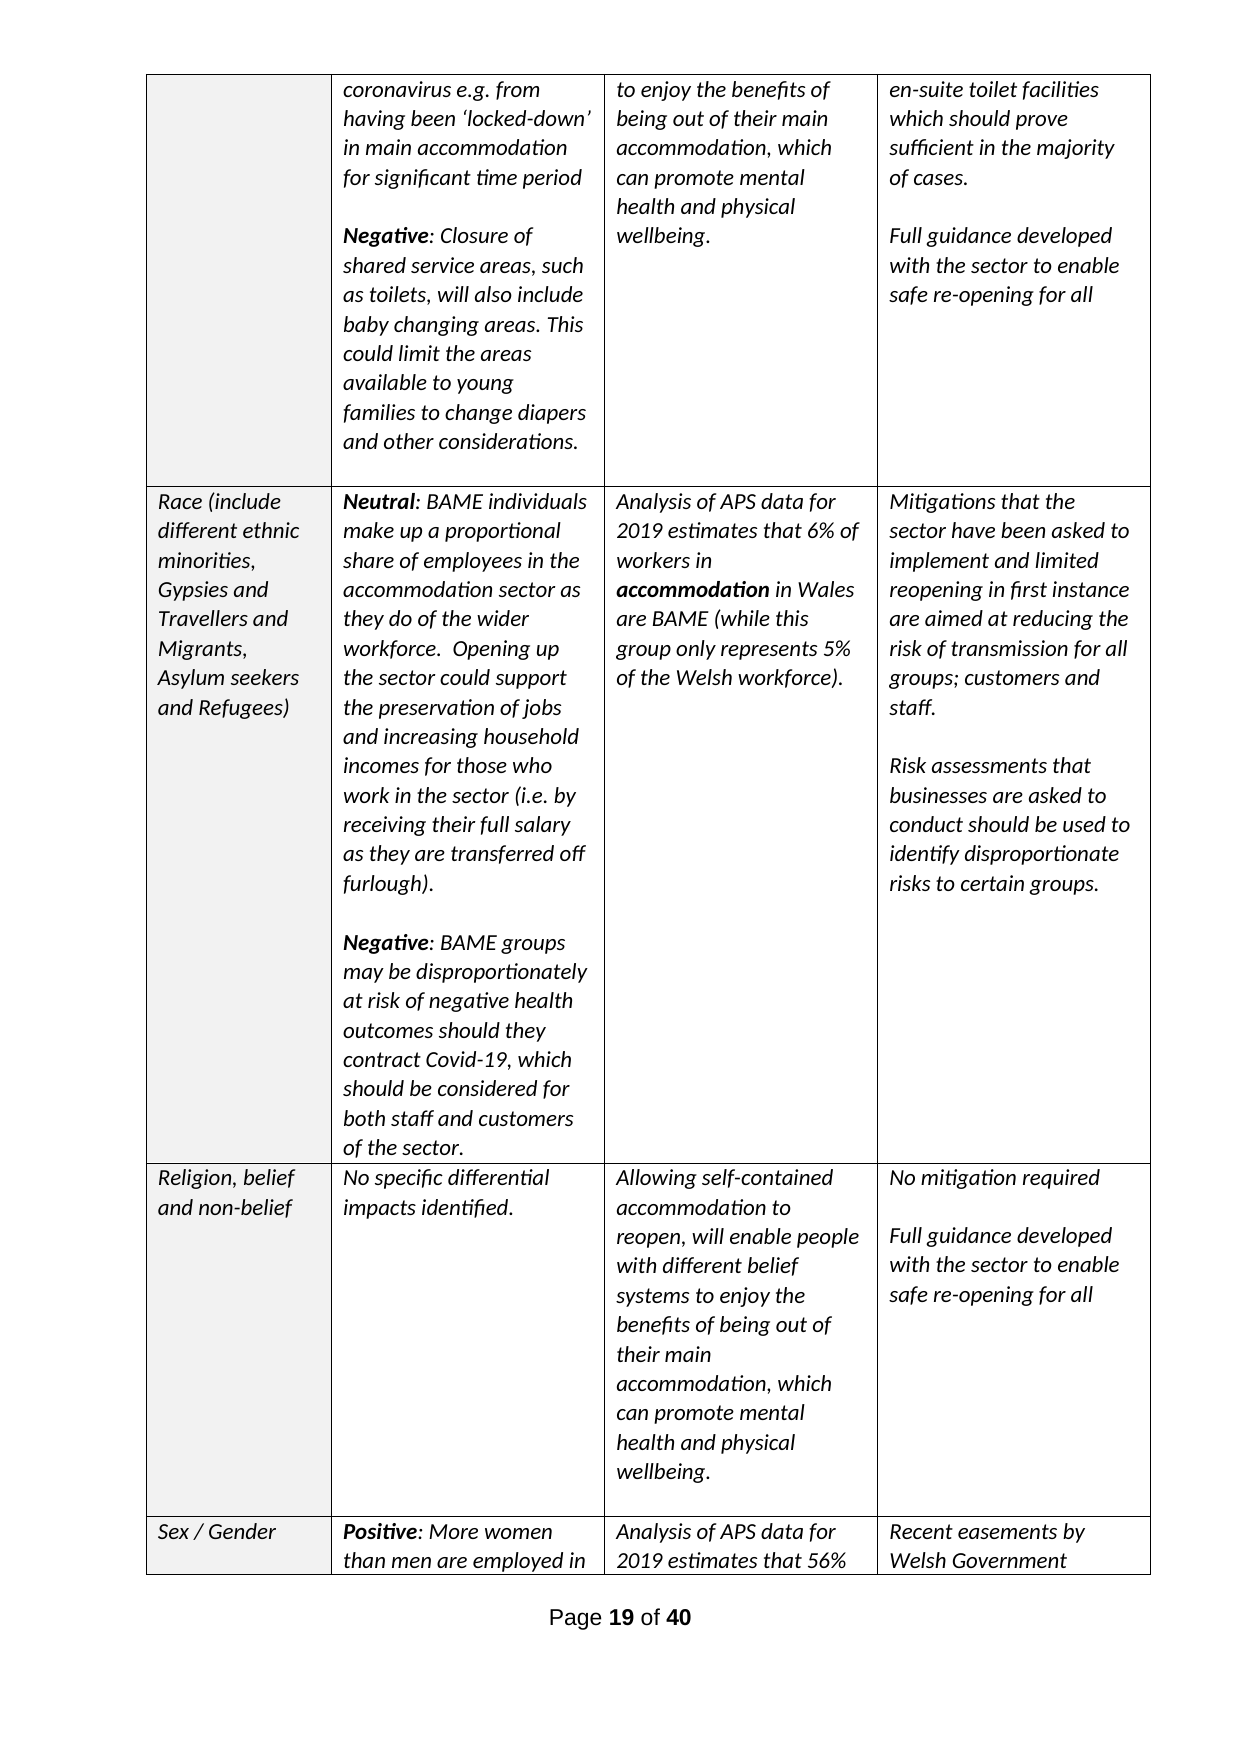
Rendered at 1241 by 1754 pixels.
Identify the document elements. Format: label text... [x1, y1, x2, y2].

table_cell Mitigations that the sector have been asked to implement and limited reopening in first instance are aimed at reducing the risk of transmission for all groups; customers and staff. Risk assessments that businesses are asked to conduct should be used to identify disproportionate risks to certain groups. [878, 487, 1150, 1162]
table_cell Recent easements by Welsh Government [878, 1517, 1150, 1574]
table_cell No mitigation required Full guidance developed with the sector to enable safe re-opening for all [878, 1164, 1150, 1516]
table_cell [147, 75, 331, 486]
table_cell Analysis of APS data for 2019 estimates that 56% [605, 1517, 877, 1574]
table_cell Sex / Gender [147, 1517, 331, 1574]
table_cell Race (include different ethnic minorities, Gypsies and Travellers and Migrants, Asylum seekers and Refugees) [147, 487, 331, 1162]
table_cell Allowing self-contained accommodation to reopen, will enable people with different belief systems to enjoy the benefits of being out of their main accommodation, which can promote mental health and physical wellbeing. [605, 1164, 877, 1516]
table_cell Religion, belief and non-belief [147, 1164, 331, 1516]
table_cell coronavirus e.g. from having been ‘locked-down’ in main accommodation for significant time period Negative: Closure of shared service areas, such as toilets, will also include baby changing areas. This could limit the areas available to young families to change diapers and other considerations. [332, 75, 604, 486]
table_cell en-suite toilet facilities which should prove sufficient in the majority of cases. Full guidance developed with the sector to enable safe re-opening for all [878, 75, 1150, 486]
table_cell Analysis of APS data for 2019 estimates that 6% of workers in accommodation in Wales are BAME (while this group only represents 5% of the Welsh workforce). [605, 487, 877, 1162]
table_cell to enjoy the benefits of being out of their main accommodation, which can promote mental health and physical wellbeing. [605, 75, 877, 486]
table_cell No specific differential impacts identified. [332, 1164, 604, 1516]
table_cell Neutral: BAME individuals make up a proportional share of employees in the accommodation sector as they do of the wider workforce. Opening up the sector could support the preservation of jobs and increasing household incomes for those who work in the sector (i.e. by receiving their full salary as they are transferred off furlough). Negative: BAME groups may be disproportionately at risk of negative health outcomes should they contract Covid-19, which should be considered for both staff and customers of the sector. [332, 487, 604, 1162]
table_cell Positive: More women than men are employed in [332, 1517, 604, 1574]
